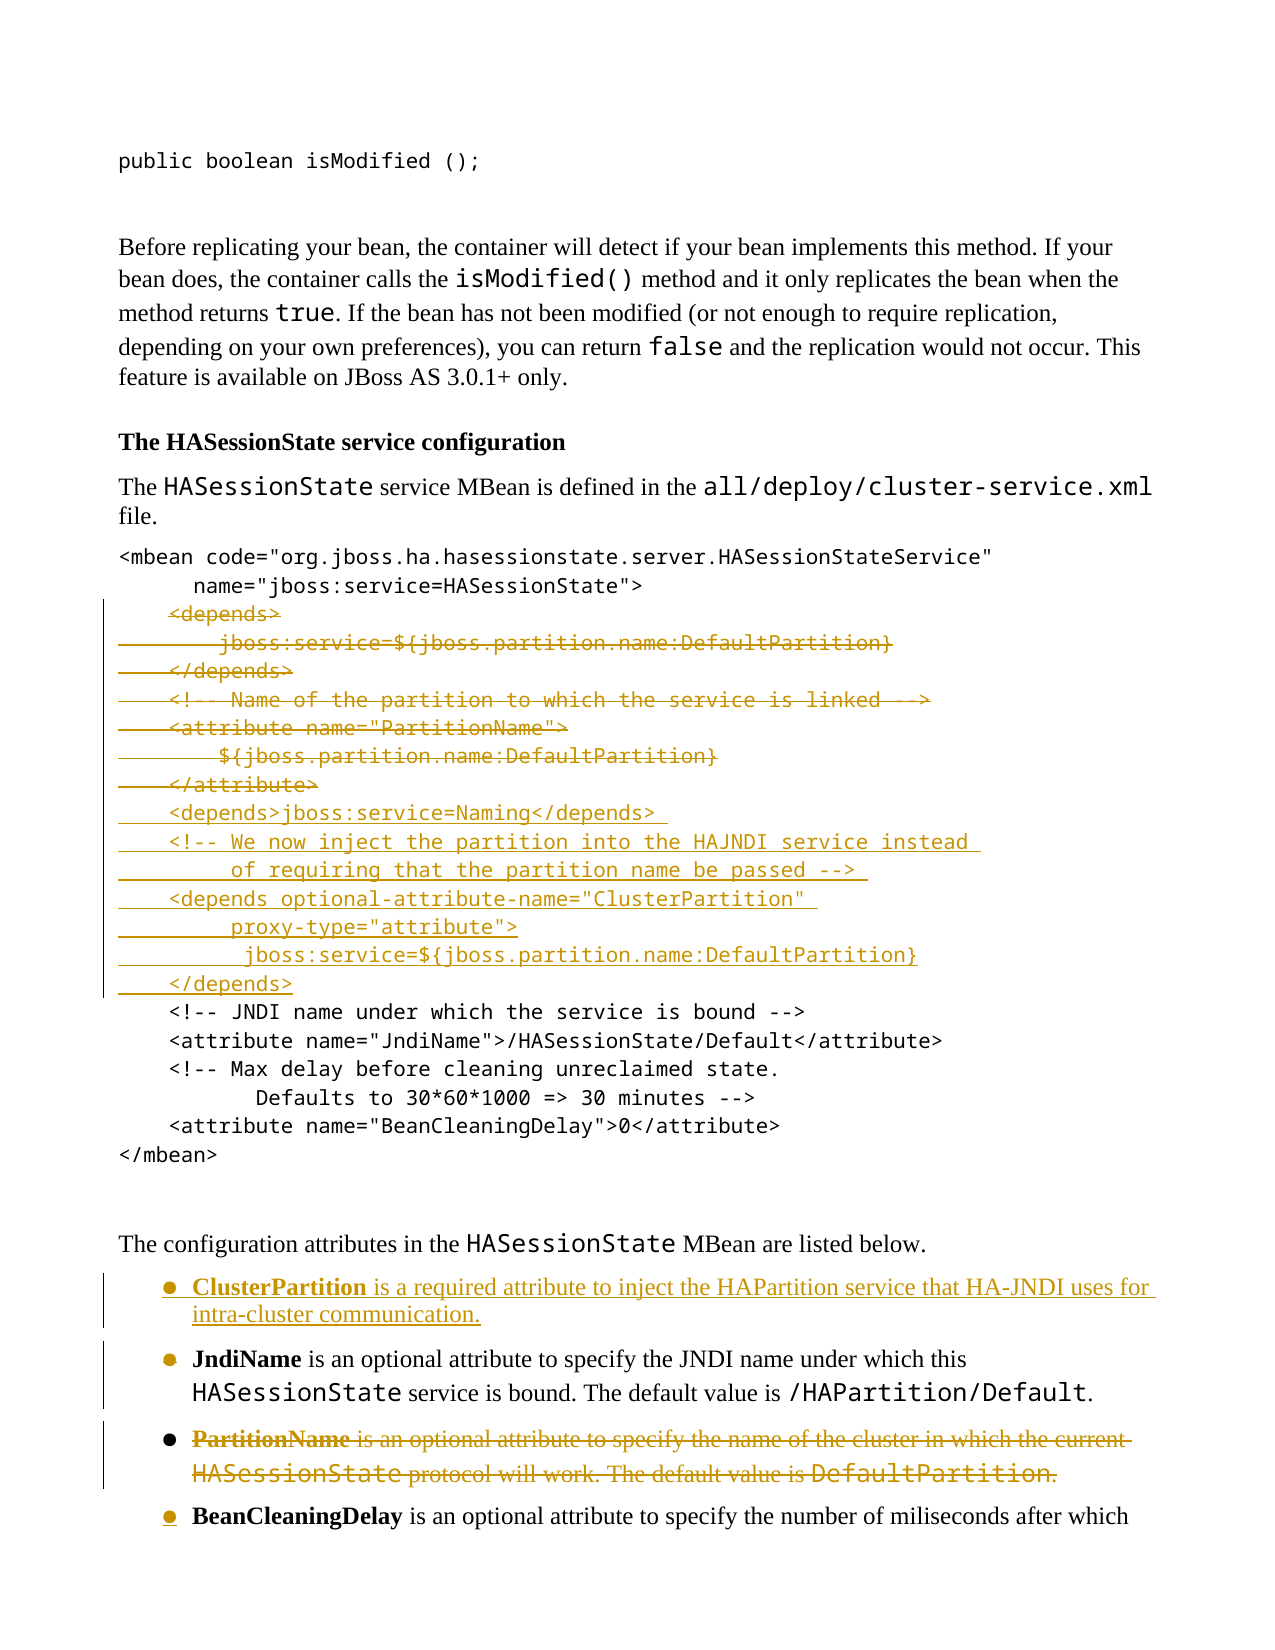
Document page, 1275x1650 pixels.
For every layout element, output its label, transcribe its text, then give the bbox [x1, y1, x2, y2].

text <mbean code="org.jboss.ha.hasessionstate.server.HASessionStateService" [118, 542, 1157, 571]
list JndiName is an optional attribute to specify the JNDI name under which this HASessionState service is bound. The default value is /HAPartition/Default. [162, 1341, 1157, 1409]
list BeanCleaningDelay is an optional attribute to specify the number of miliseconds after which [162, 1502, 1157, 1529]
text name="jboss:service=HASessionState"> [118, 571, 1157, 599]
text <depends optional-attribute-name="ClusterPartition" [118, 884, 1157, 912]
text </mbean> [118, 1140, 1157, 1168]
text jboss:service=${jboss.partition.name:DefaultPartition} [118, 941, 1157, 969]
text <attribute name="JndiName">/HASessionState/Default</attribute> [118, 1026, 1157, 1054]
text <depends>jboss:service=Naming</depends> [118, 798, 1157, 827]
text <!-- Max delay before cleaning unreclaimed state. [118, 1054, 1157, 1083]
text Defaults to 30*60*1000 => 30 minutes --> [118, 1083, 1157, 1111]
text Before replicating your bean, the container will detect if your bean implements this method. If your bean does, the container calls the isModified() method and it only replicates the bean when the method returns true. If the bean has not been modified (or not enough to require replication, depending on your own preferences), you can return false and the replication would not occur. This feature is available on JBoss AS 3.0.1+ only. [118, 233, 1157, 391]
text <attribute name="BeanCleaningDelay">0</attribute> [118, 1111, 1157, 1140]
text The configuration attributes in the HASessionState MBean are listed below. [118, 1226, 1157, 1260]
list ClusterPartition is a required attribute to inject the HAPartition service that HA-JNDI uses for intra-cluster communication. [162, 1273, 1157, 1328]
subtitle The HASessionState service configuration [118, 428, 1157, 456]
text </depends> [118, 969, 1157, 997]
text <!-- JNDI name under which the service is bound --> [118, 997, 1157, 1026]
text <!-- We now inject the partition into the HAJNDI service instead [118, 827, 1157, 855]
text The HASessionState service MBean is defined in the all/deploy/cluster-service.xml file. [118, 468, 1157, 530]
text of requiring that the partition name be passed --> [118, 855, 1157, 884]
text public boolean isModified (); [118, 147, 1157, 175]
text proxy-type="attribute"> [118, 912, 1157, 941]
